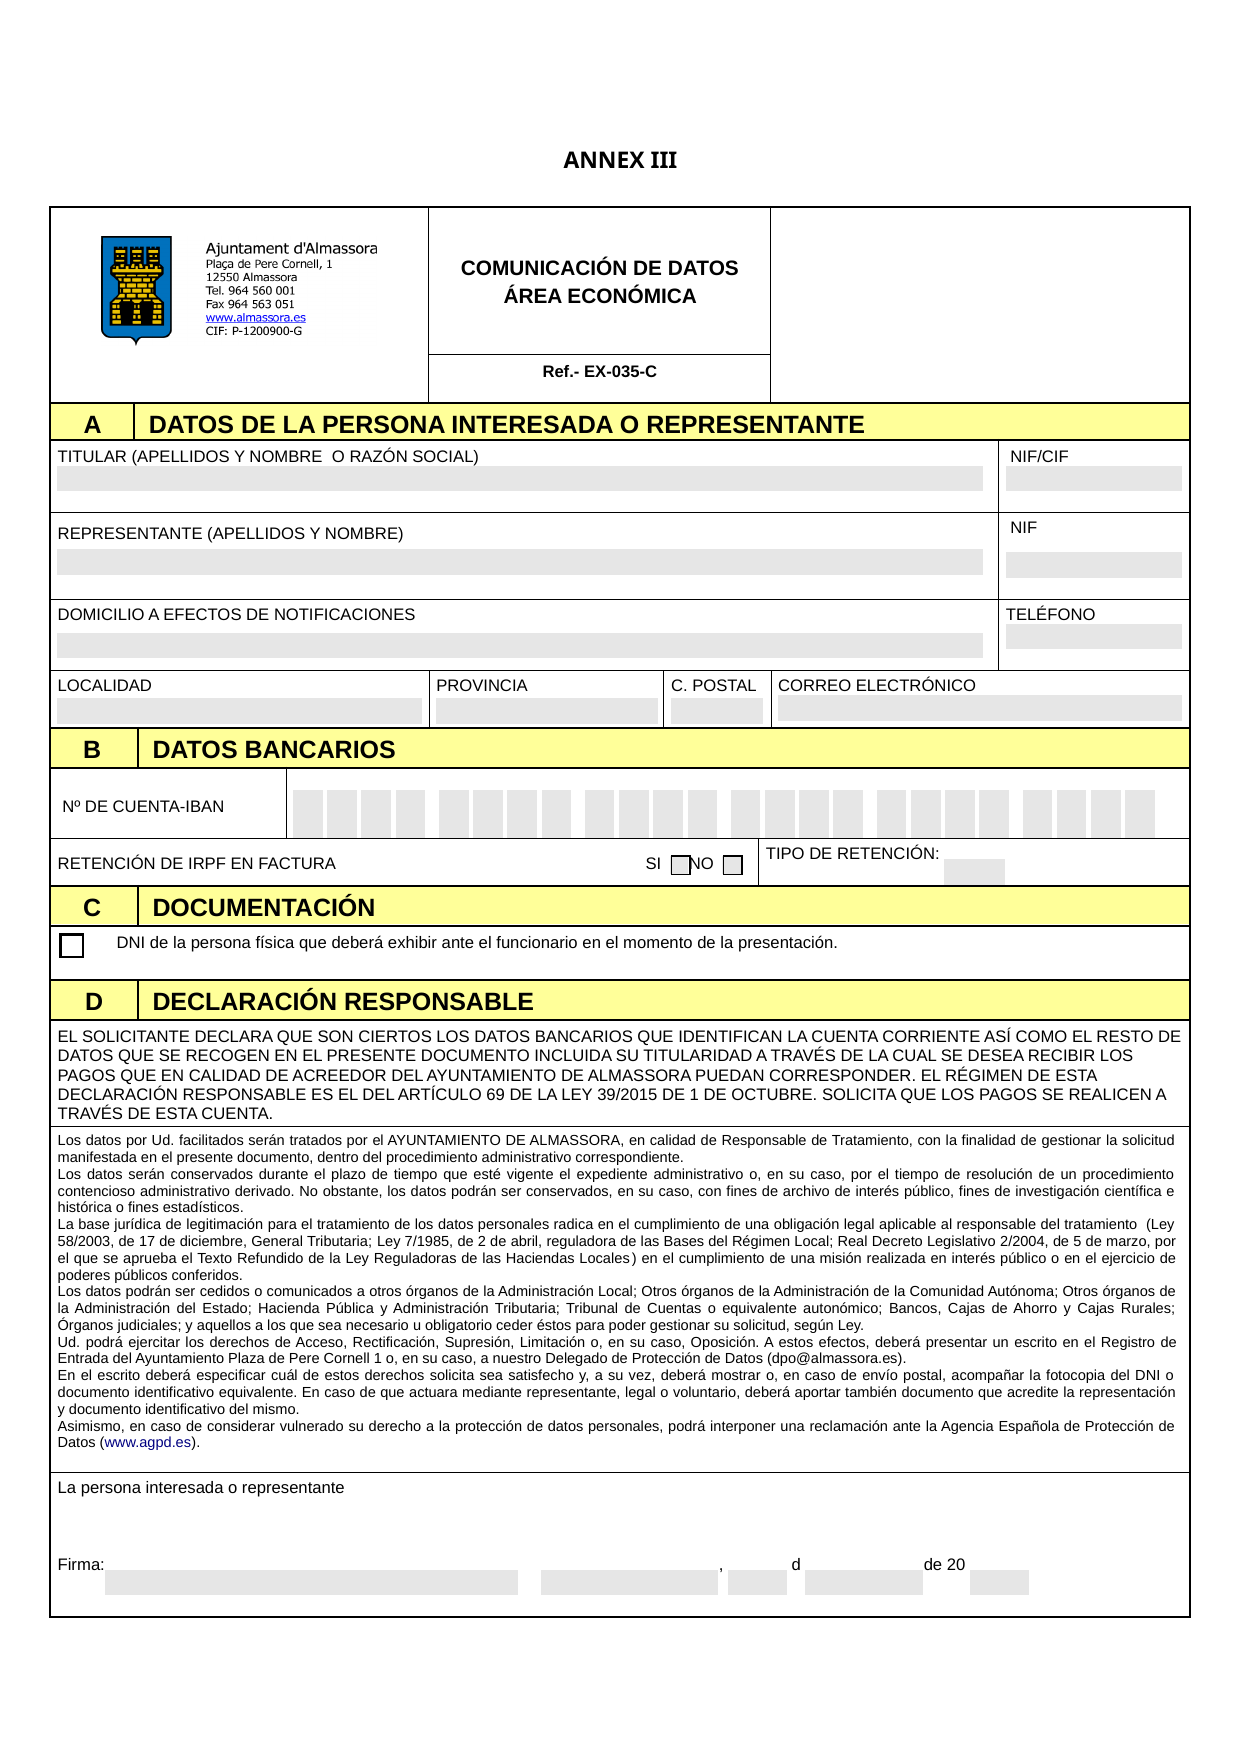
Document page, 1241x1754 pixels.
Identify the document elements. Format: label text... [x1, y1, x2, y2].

text ANNEX III [118, 144, 1122, 175]
table_cell DNI de la persona física que deberá exhibir ante el funcionario en el momento de la presentación. [109, 927, 1189, 979]
table_cell Nº DE CUENTA-IBAN [51, 769, 286, 838]
table_cell D [51, 981, 137, 1019]
table_cell LOCALIDAD [51, 671, 429, 727]
table_cell DOCUMENTACIÓN [139, 887, 1189, 924]
table_cell PROVINCIA [430, 671, 663, 727]
table_cell DECLARACIÓN RESPONSABLE [139, 981, 1189, 1019]
table_cell REPRESENTANTE (APELLIDOS Y NOMBRE) [51, 513, 998, 598]
table_cell EL SOLICITANTE DECLARA QUE SON CIERTOS LOS DATOS BANCARIOS QUE IDENTIFICAN LA CUENTA CORRIENTE ASÍ COMO EL RESTO DE DATOS QUE SE RECOGEN EN EL PRESENTE DOCUMENTO INCLUIDA SU TITULARIDAD A TRAVÉS DE LA CUAL SE DESEA RECIBIR LOS PAGOS QUE EN CALIDAD DE ACREEDOR DEL AYUNTAMIENTO DE ALMASSORA PUEDAN CORRESPONDER. EL RÉGIMEN DE ESTA DECLARACIÓN RESPONSABLE ES EL DEL ARTÍCULO 69 DE LA LEY 39/2015 DE 1 DE OCTUBRE. SOLICITA QUE LOS PAGOS SE REALICEN A TRAVÉS DE ESTA CUENTA. [51, 1021, 1189, 1126]
table_cell DATOS BANCARIOS [139, 729, 1189, 767]
table_cell CORREO ELECTRÓNICO [772, 671, 1189, 727]
table_cell B [51, 729, 137, 767]
table_cell [287, 769, 1189, 838]
table_cell NIF/CIF [999, 441, 1189, 512]
table_cell NIF [999, 513, 1189, 598]
table_cell C [51, 887, 137, 924]
table_cell RETENCIÓN DE IRPF EN FACTURA SI NO [51, 839, 758, 885]
table_header COMUNICACIÓN DE DATOS ÁREA ECONÓMICA [429, 208, 770, 354]
table_cell TIPO DE RETENCIÓN: [759, 839, 1189, 885]
table_cell DATOS DE LA PERSONA INTERESADA O REPRESENTANTE [135, 404, 1189, 439]
table_cell Los datos por Ud. facilitados serán tratados por el AYUNTAMIENTO DE ALMASSORA, en calidad de Responsable de Tratamiento, con la finalidad de gestionar la solicitud manifestada en el presente documento, dentro del procedimiento administrativo correspondiente. Los datos serán conservados durante el plazo de tiempo que esté vigente el expediente administrativo o, en su caso, por el tiempo de resolución de un procedimiento contencioso administrativo derivado. No obstante, los datos podrán ser conservados, en su caso, con fines de archivo de interés público, fines de investigación científica e histórica o fines estadísticos. La base jurídica de legitimación para el tratamiento de los datos personales radica en el cumplimiento de una obligación legal aplicable al responsable del tratamiento (Ley 58/2003, de 17 de diciembre, General Tributaria; Ley 7/1985, de 2 de abril, reguladora de las Bases del Régimen Local; Real Decreto Legislativo 2/2004, de 5 de marzo, por el que se aprueba el Texto Refundido de la Ley Reguladoras de las Haciendas Locales) en el cumplimiento de una misión realizada en interés público o en el ejercicio de poderes públicos conferidos. Los datos podrán ser cedidos o comunicados a otros órganos de la Administración Local; Otros órganos de la Administración de la Comunidad Autónoma; Otros órganos de la Administración del Estado; Hacienda Pública y Administración Tributaria; Tribunal de Cuentas o equivalente autonómico; Bancos, Cajas de Ahorro y Cajas Rurales; Órganos judiciales; y aquellos a los que sea necesario u obligatorio ceder éstos para poder gestionar su solicitud, según Ley. Ud. podrá ejercitar los derechos de Acceso, Rectificación, Supresión, Limitación o, en su caso, Oposición. A estos efectos, deberá presentar un escrito en el Registro de Entrada del Ayuntamiento Plaza de Pere Cornell 1 o, en su caso, a nuestro Delegado de Protección de Datos (dpo@almassora.es). En el escrito deberá especificar cuál de estos derechos solicita sea satisfecho y, a su vez, deberá mostrar o, en caso de envío postal, acompañar la fotocopia del DNI o documento identificativo equivalente. En caso de que actuara mediante representante, legal o voluntario, deberá aportar también documento que acredite la representación y documento identificativo del mismo. Asimismo, en caso de considerar vulnerado su derecho a la protección de datos personales, podrá interponer una reclamación ante la Agencia Española de Protección de Datos (www.agpd.es). [51, 1127, 1189, 1472]
table_cell DOMICILIO A EFECTOS DE NOTIFICACIONES [51, 600, 998, 670]
table_cell A [51, 404, 133, 439]
table_cell Ref.- EX-035-C [429, 355, 770, 402]
table_header [771, 208, 1189, 402]
table_cell TITULAR (APELLIDOS Y NOMBRE O RAZÓN SOCIAL) [51, 441, 998, 512]
table_header [51, 208, 428, 402]
table_cell C. POSTAL [664, 671, 771, 727]
table_cell TELÉFONO [999, 600, 1189, 670]
table_cell [51, 927, 109, 979]
table_cell La persona interesada o representante Firma: , d de 20 [51, 1473, 1189, 1616]
